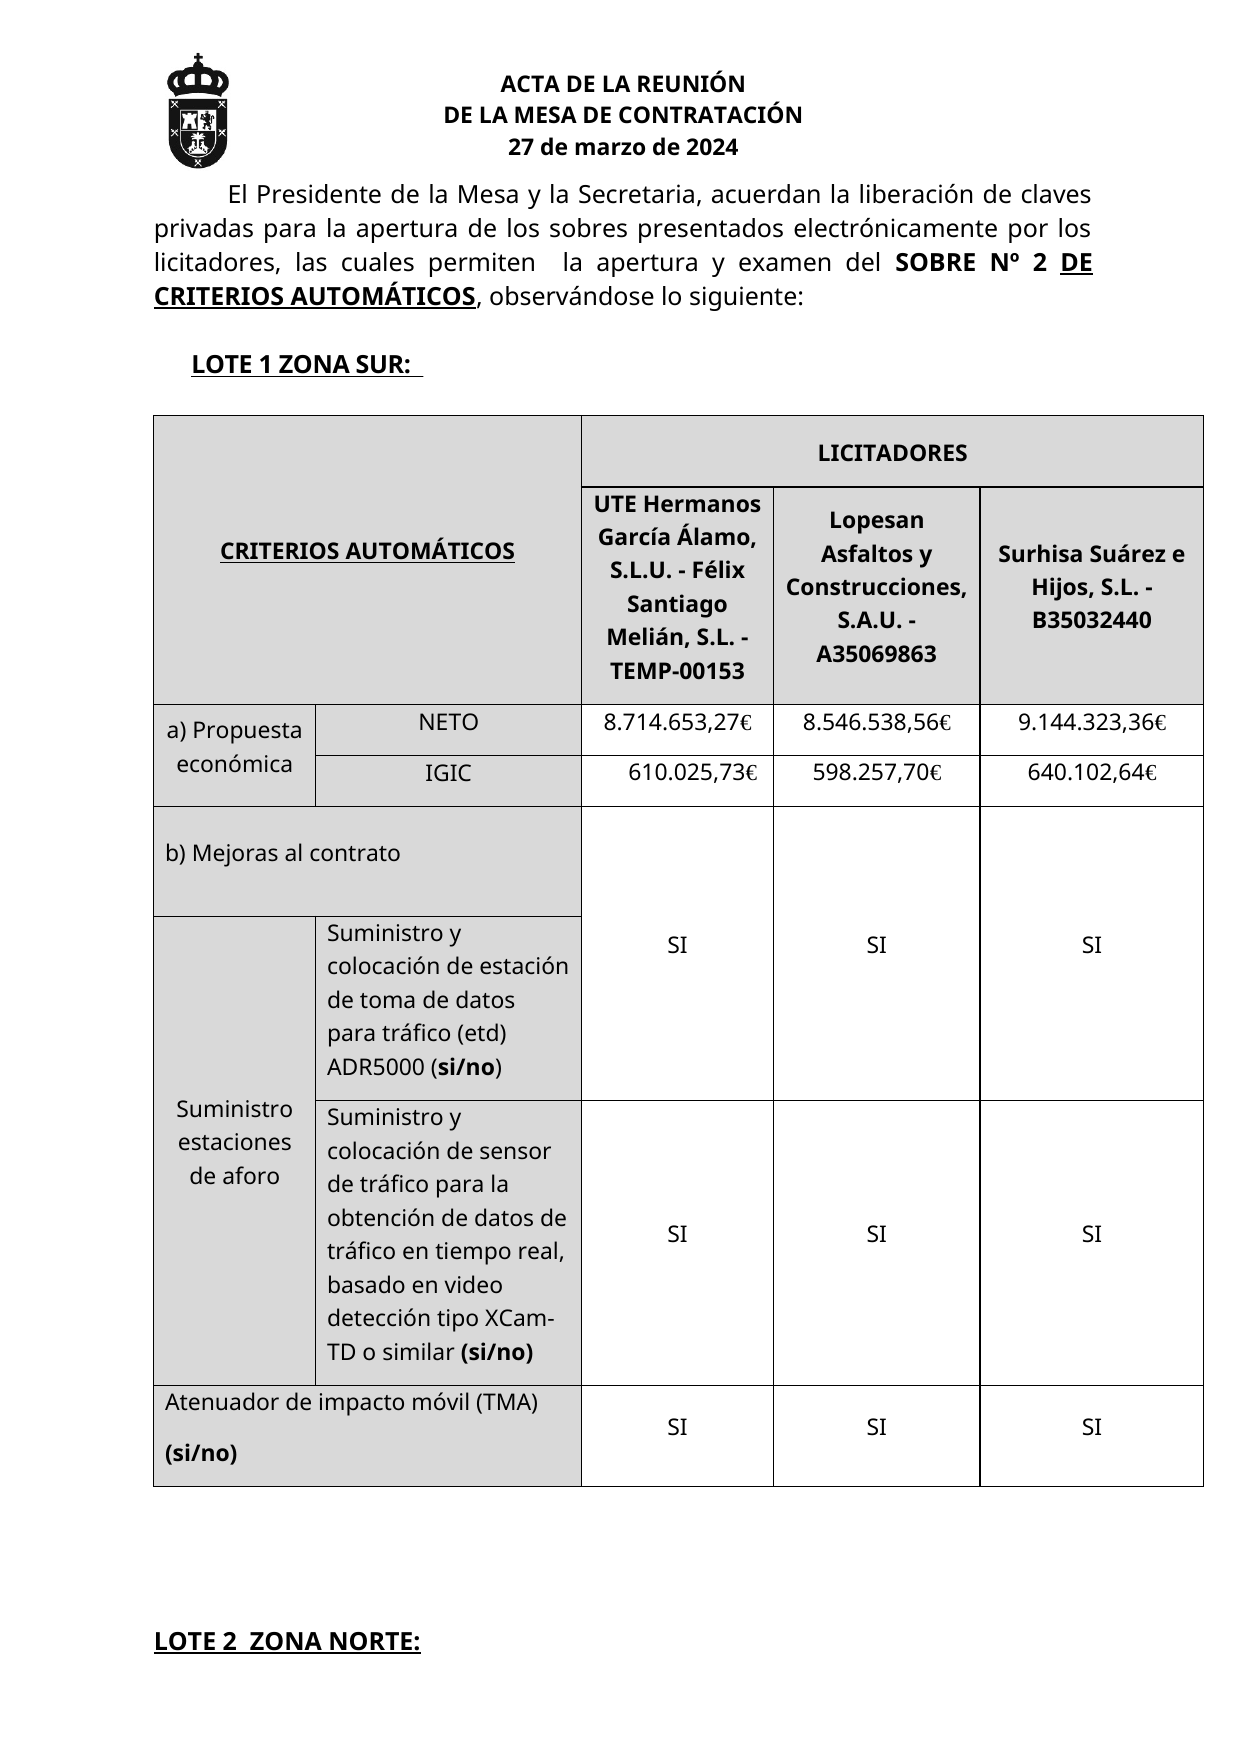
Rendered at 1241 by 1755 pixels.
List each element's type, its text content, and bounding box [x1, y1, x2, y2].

table_cell 640.102,64€ [981, 756, 1203, 806]
table_cell NETO [316, 705, 581, 755]
table_cell SI [774, 807, 979, 1100]
table_cell SI [582, 1386, 773, 1486]
table_cell SI [981, 1101, 1203, 1385]
table_cell Suministro estaciones de aforo [154, 917, 315, 1385]
table_header CRITERIOS AUTOMÁTICOS [154, 416, 581, 704]
table_cell 9.144.323,36€ [981, 705, 1203, 755]
table_cell UTE Hermanos García Álamo, S.L.U. - Félix Santiago Melián, S.L. - TEMP-00153 [582, 488, 773, 704]
table_header LICITADORES [582, 416, 1203, 486]
table_cell Atenuador de impacto móvil (TMA) (si/no) [154, 1386, 581, 1486]
text LOTE 2 ZONA NORTE: [153, 1623, 1093, 1657]
table_cell Suministro y colocación de sensor de tráfico para la obtención de datos de tráfico en tiempo real, basado en video detección tipo XCam-TD o similar (si/no) [316, 1101, 581, 1385]
table_cell 8.714.653,27€ [582, 705, 773, 755]
table_cell 598.257,70€ [774, 756, 979, 806]
text El Presidente de la Mesa y la Secretaria, acuerdan la liberación de claves privadas para la apertura de los sobres presentados electrónicamente por los licitadores, las cuales permiten la apertura y examen del Sobre Nº 2 de criterios AUTOMÁTICOS, observándose lo siguiente: [153, 176, 1093, 313]
table_cell Suministro y colocación de estación de toma de datos para tráfico (etd) ADR5000 (si/no) [316, 917, 581, 1100]
table_cell Surhisa Suárez e Hijos, S.L. - B35032440 [981, 488, 1203, 704]
table_cell IGIC [316, 756, 581, 806]
table_cell SI [774, 1386, 979, 1486]
table_cell SI [981, 1386, 1203, 1486]
table_cell SI [582, 1101, 773, 1385]
table_cell 610.025,73€ [582, 756, 773, 806]
table_cell 8.546.538,56€ [774, 705, 979, 755]
table_cell SI [981, 807, 1203, 1100]
text LOTE 1 ZONA SUR: [191, 347, 1093, 381]
table_cell a) Propuesta económica [154, 705, 315, 806]
table_cell Lopesan Asfaltos y Construcciones, S.A.U. - A35069863 [774, 488, 979, 704]
table_cell SI [582, 807, 773, 1100]
table_cell SI [774, 1101, 979, 1385]
table_cell b) Mejoras al contrato [154, 807, 581, 916]
